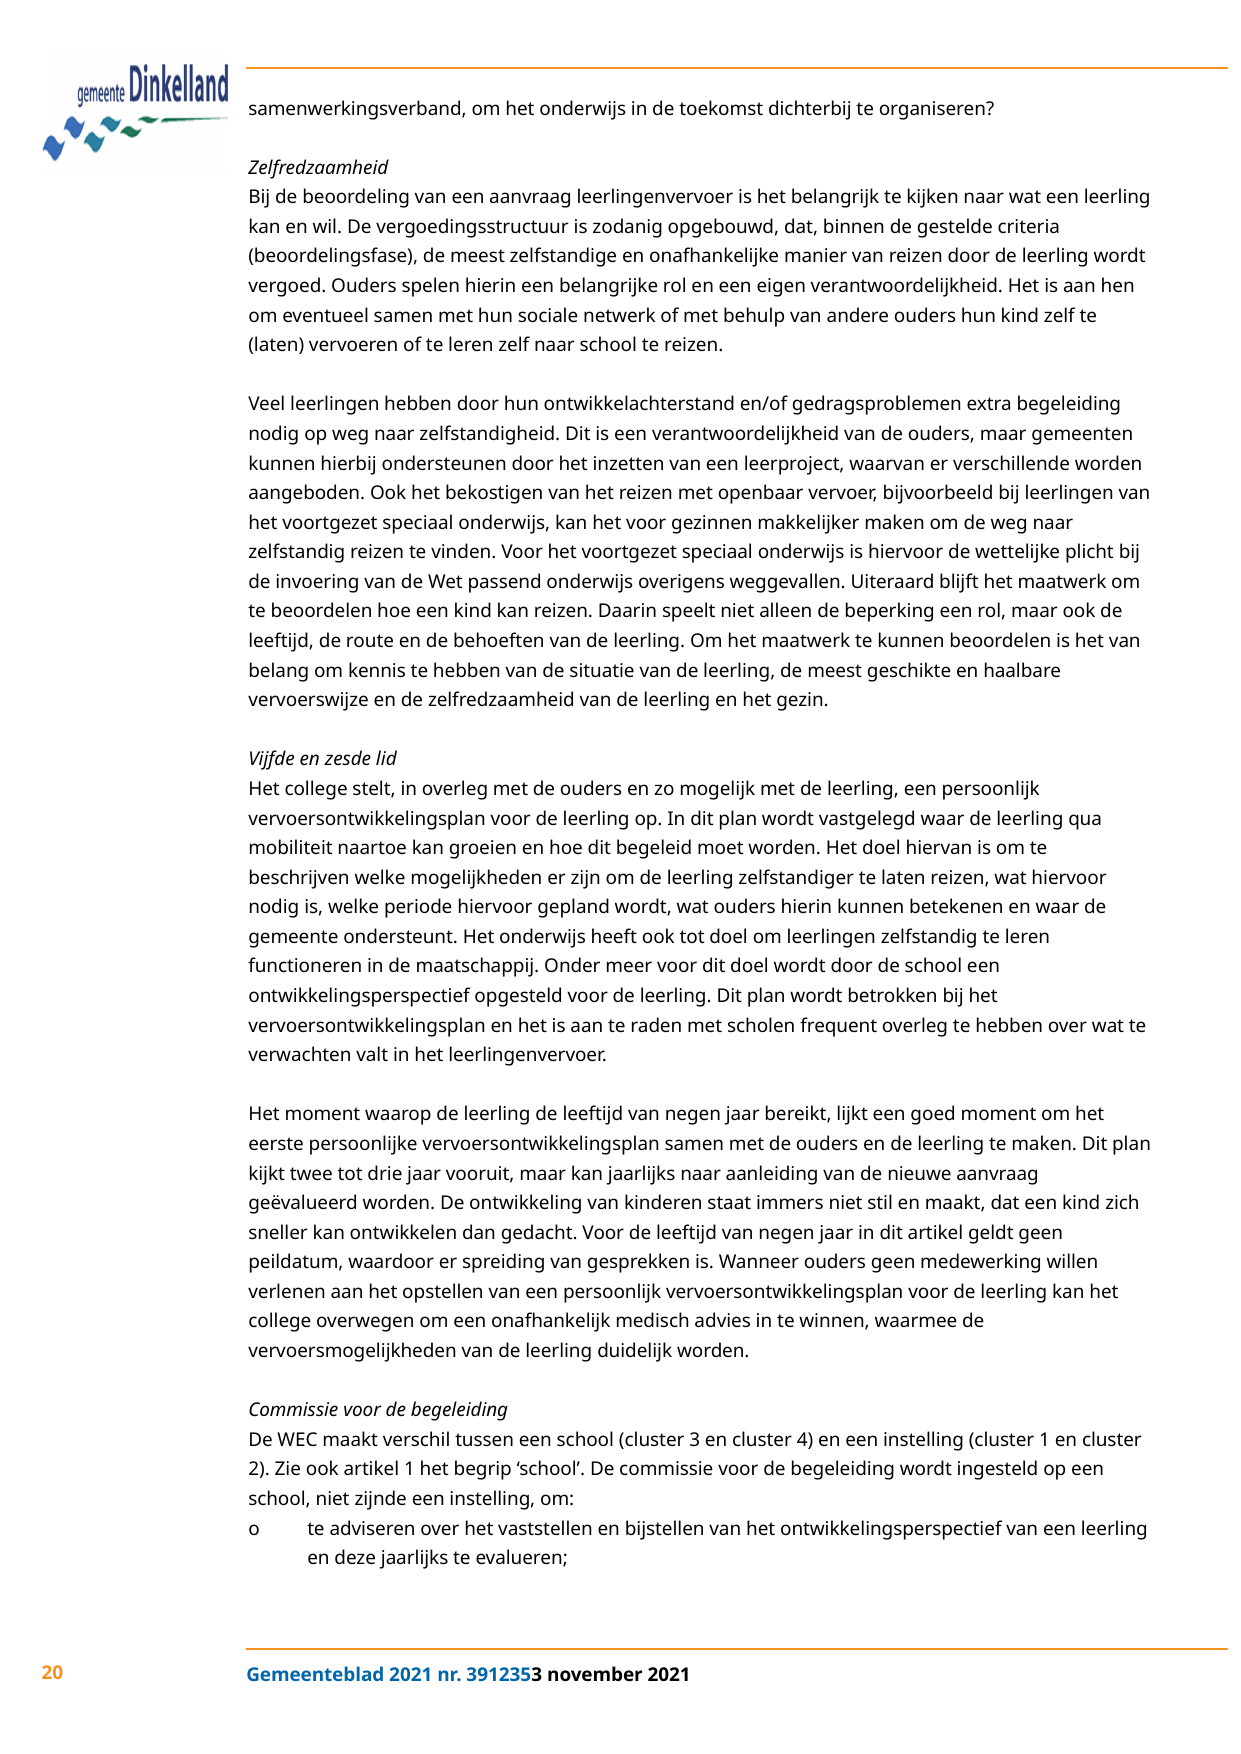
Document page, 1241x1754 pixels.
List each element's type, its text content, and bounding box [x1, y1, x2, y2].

text Veel leerlingen hebben door hun ontwikkelachterstand en/of gedragsproblemen extra begeleiding nodig op weg naar zelfstandigheid. Dit is een verantwoordelijkheid van de ouders, maar gemeenten kunnen hierbij ondersteunen door het inzetten van een leerproject, waarvan er verschillende worden aangeboden. Ook het bekostigen van het reizen met openbaar vervoer, bijvoorbeeld bij leerlingen van het voortgezet speciaal onderwijs, kan het voor gezinnen makkelijker maken om de weg naar zelfstandig reizen te vinden. Voor het voortgezet speciaal onderwijs is hiervoor de wettelijke plicht bij de invoering van de Wet passend onderwijs overigens weggevallen. Uiteraard blijft het maatwerk om te beoordelen hoe een kind kan reizen. Daarin speelt niet alleen de beperking een rol, maar ook de leeftijd, de route en de behoeften van de leerling. Om het maatwerk te kunnen beoordelen is het van belang om kennis te hebben van de situatie van de leerling, de meest geschikte en haalbare vervoerswijze en de zelfredzaamheid van de leerling en het gezin. [248, 391, 1152, 712]
text Zelfredzaamheid [248, 154, 1152, 180]
picture [41, 47, 231, 172]
text Commissie voor de begeleiding [248, 1396, 1152, 1422]
text samenwerkingsverband, om het onderwijs in de toekomst dichterbij te organiseren? [248, 95, 1152, 121]
text Het college stelt, in overleg met de ouders en zo mogelijk met de leerling, een persoonlijk vervoersontwikkelingsplan voor de leerling op. In dit plan wordt vastgelegd waar de leerling qua mobiliteit naartoe kan groeien en hoe dit begeleid moet worden. Het doel hiervan is om te beschrijven welke mogelijkheden er zijn om de leerling zelfstandiger te laten reizen, wat hiervoor nodig is, welke periode hiervoor gepland wordt, wat ouders hierin kunnen betekenen en waar de gemeente ondersteunt. Het onderwijs heeft ook tot doel om leerlingen zelfstandig te leren functioneren in de maatschappij. Onder meer voor dit doel wordt door de school een ontwikkelingsperspectief opgesteld voor de leerling. Dit plan wordt betrokken bij het vervoersontwikkelingsplan en het is aan te raden met scholen frequent overleg te hebben over wat te verwachten valt in het leerlingenvervoer. [248, 775, 1152, 1067]
text Bij de beoordeling van een aanvraag leerlingenvervoer is het belangrijk te kijken naar wat een leerling kan en wil. De vergoedingsstructuur is zodanig opgebouwd, dat, binnen de gestelde criteria (beoordelingsfase), de meest zelfstandige en onafhankelijke manier van reizen door de leerling wordt vergoed. Ouders spelen hierin een belangrijke rol en een eigen verantwoordelijkheid. Het is aan hen om eventueel samen met hun sociale netwerk of met behulp van andere ouders hun kind zelf te (laten) vervoeren of te leren zelf naar school te reizen. [248, 183, 1152, 357]
list te adviseren over het vaststellen en bijstellen van het ontwikkelingsperspectief van een leerling en deze jaarlijks te evalueren; [248, 1515, 1152, 1570]
text De WEC maakt verschil tussen een school (cluster 3 en cluster 4) en een instelling (cluster 1 en cluster 2). Zie ook artikel 1 het begrip ‘school’. De commissie voor de begeleiding wordt ingesteld op een school, niet zijnde een instelling, om: [248, 1426, 1152, 1511]
text Vijfde en zesde lid [248, 746, 1152, 771]
text Het moment waarop de leerling de leeftijd van negen jaar bereikt, lijkt een goed moment om het eerste persoonlijke vervoersontwikkelingsplan samen met de ouders en de leerling te maken. Dit plan kijkt twee tot drie jaar vooruit, maar kan jaarlijks naar aanleiding van de nieuwe aanvraag geëvalueerd worden. De ontwikkeling van kinderen staat immers niet stil en maakt, dat een kind zich sneller kan ontwikkelen dan gedacht. Voor de leeftijd van negen jaar in dit artikel geldt geen peildatum, waardoor er spreiding van gesprekken is. Wanneer ouders geen medewerking willen verlenen aan het opstellen van een persoonlijk vervoersontwikkelingsplan voor de leerling kan het college overwegen om een onafhankelijk medisch advies in te winnen, waarmee de vervoersmogelijkheden van de leerling duidelijk worden. [248, 1101, 1152, 1363]
